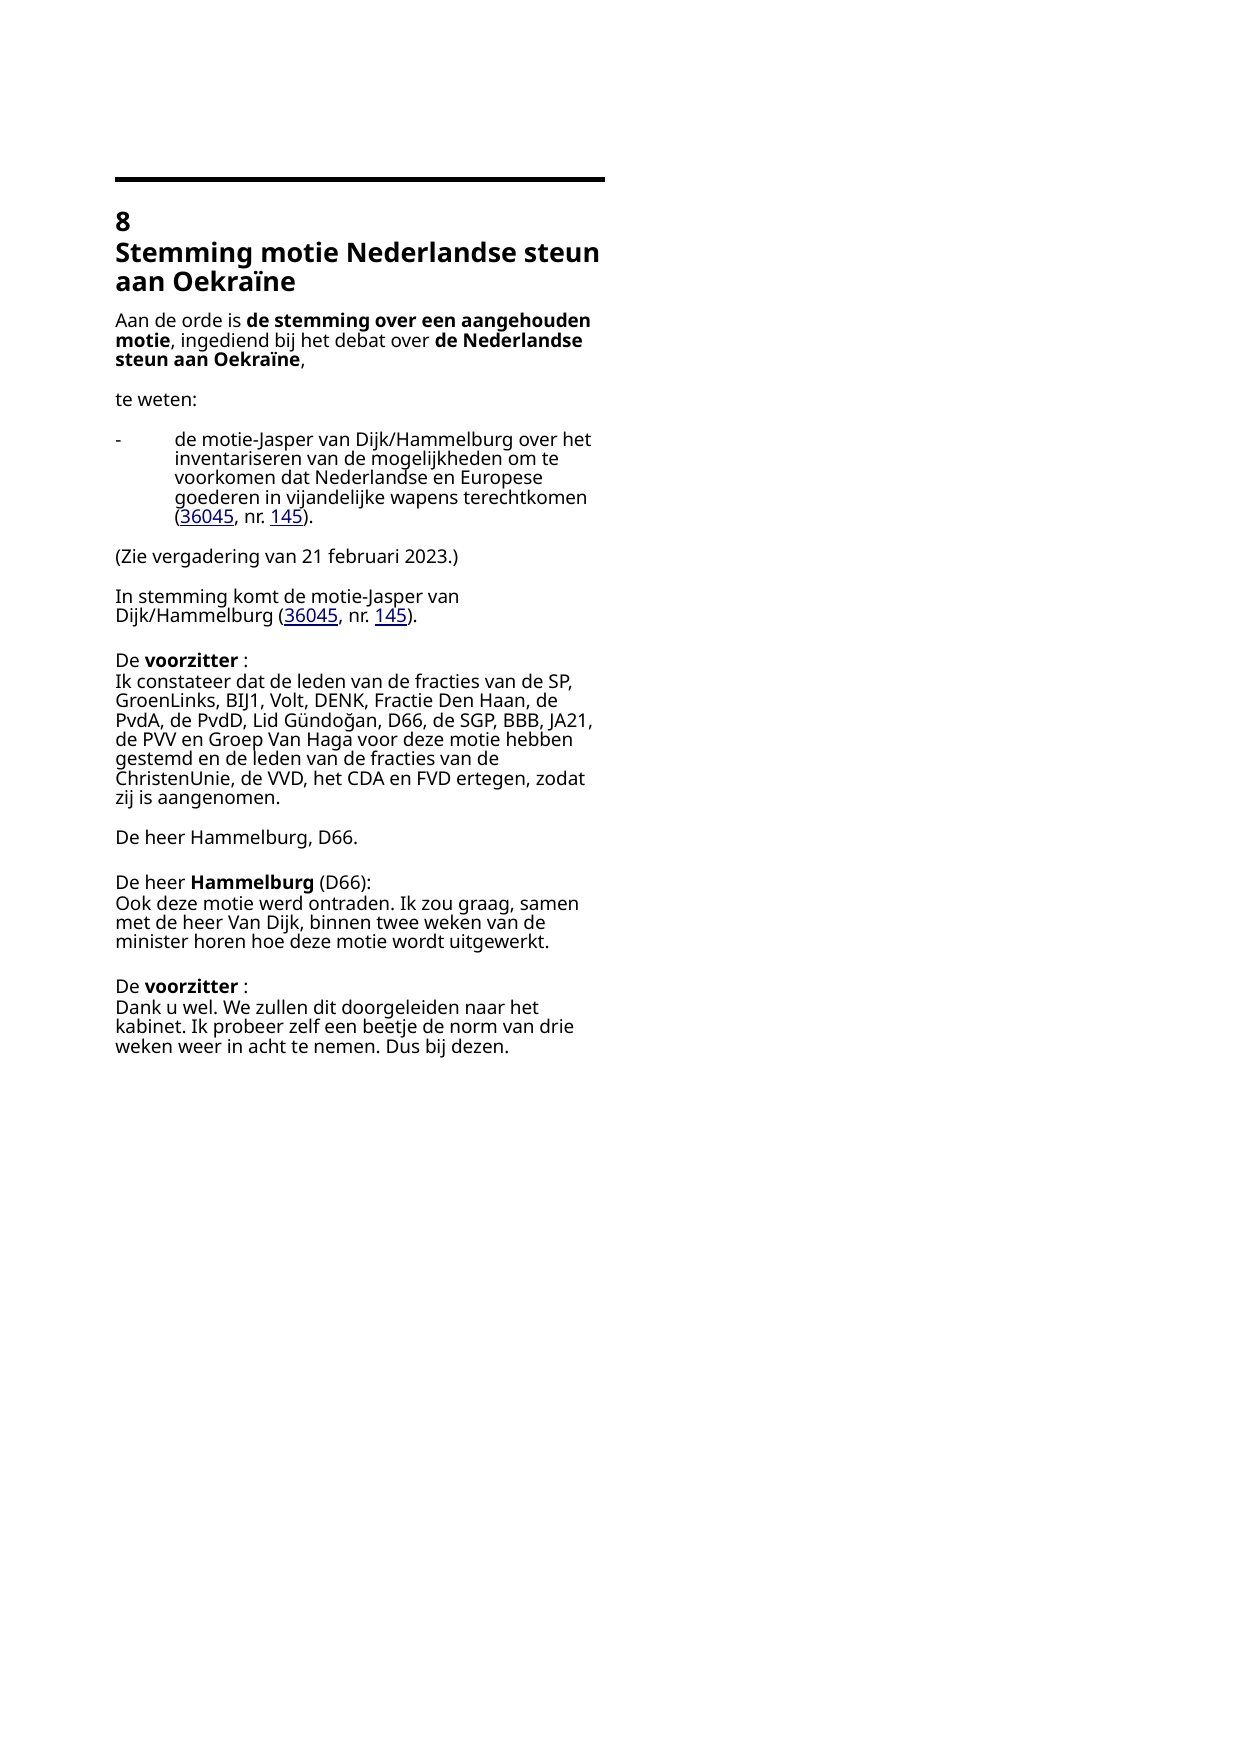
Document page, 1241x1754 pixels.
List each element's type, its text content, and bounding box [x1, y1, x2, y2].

list de motie-Jasper van Dijk/Hammelburg over het inventariseren van de mogelijkheden om te voorkomen dat Nederlandse en Europese goederen in vijandelijke wapens terechtkomen (36045, nr. 145). [115, 431, 605, 527]
text Stemming motie Nederlandse steun aan Oekraïne [115, 239, 605, 312]
text Ik constateer dat de leden van de fracties van de SP, GroenLinks, BIJ1, Volt, DENK, Fractie Den Haan, de PvdA, de PvdD, Lid Gündoğan, D66, de SGP, BBB, JA21, de PVV en Groep Van Haga voor deze motie hebben gestemd en de leden van de fracties van de ChristenUnie, de VVD, het CDA en FVD ertegen, zodat zij is aangenomen. [115, 673, 605, 808]
text te weten: [115, 391, 605, 410]
text De heer Hammelburg, D66. [115, 829, 605, 848]
text De voorzitter : [115, 973, 605, 999]
text (Zie vergadering van 21 februari 2023.) [115, 548, 605, 567]
text Aan de orde is de stemming over een aangehouden motie, ingediend bij het debat over de Nederlandse steun aan Oekraïne, [115, 312, 605, 370]
text In stemming komt de motie-Jasper van Dijk/Hammelburg (36045, nr. 145). [115, 588, 605, 627]
text De heer Hammelburg (D66): [115, 869, 605, 895]
text Dank u wel. We zullen dit doorgeleiden naar het kabinet. Ik probeer zelf een beetje de norm van drie weken weer in acht te nemen. Dus bij dezen. [115, 999, 605, 1057]
text Ook deze motie werd ontraden. Ik zou graag, samen met de heer Van Dijk, binnen twee weken van de minister horen hoe deze motie wordt uitgewerkt. [115, 895, 605, 952]
text 8 [115, 203, 605, 239]
text De voorzitter : [115, 647, 605, 673]
